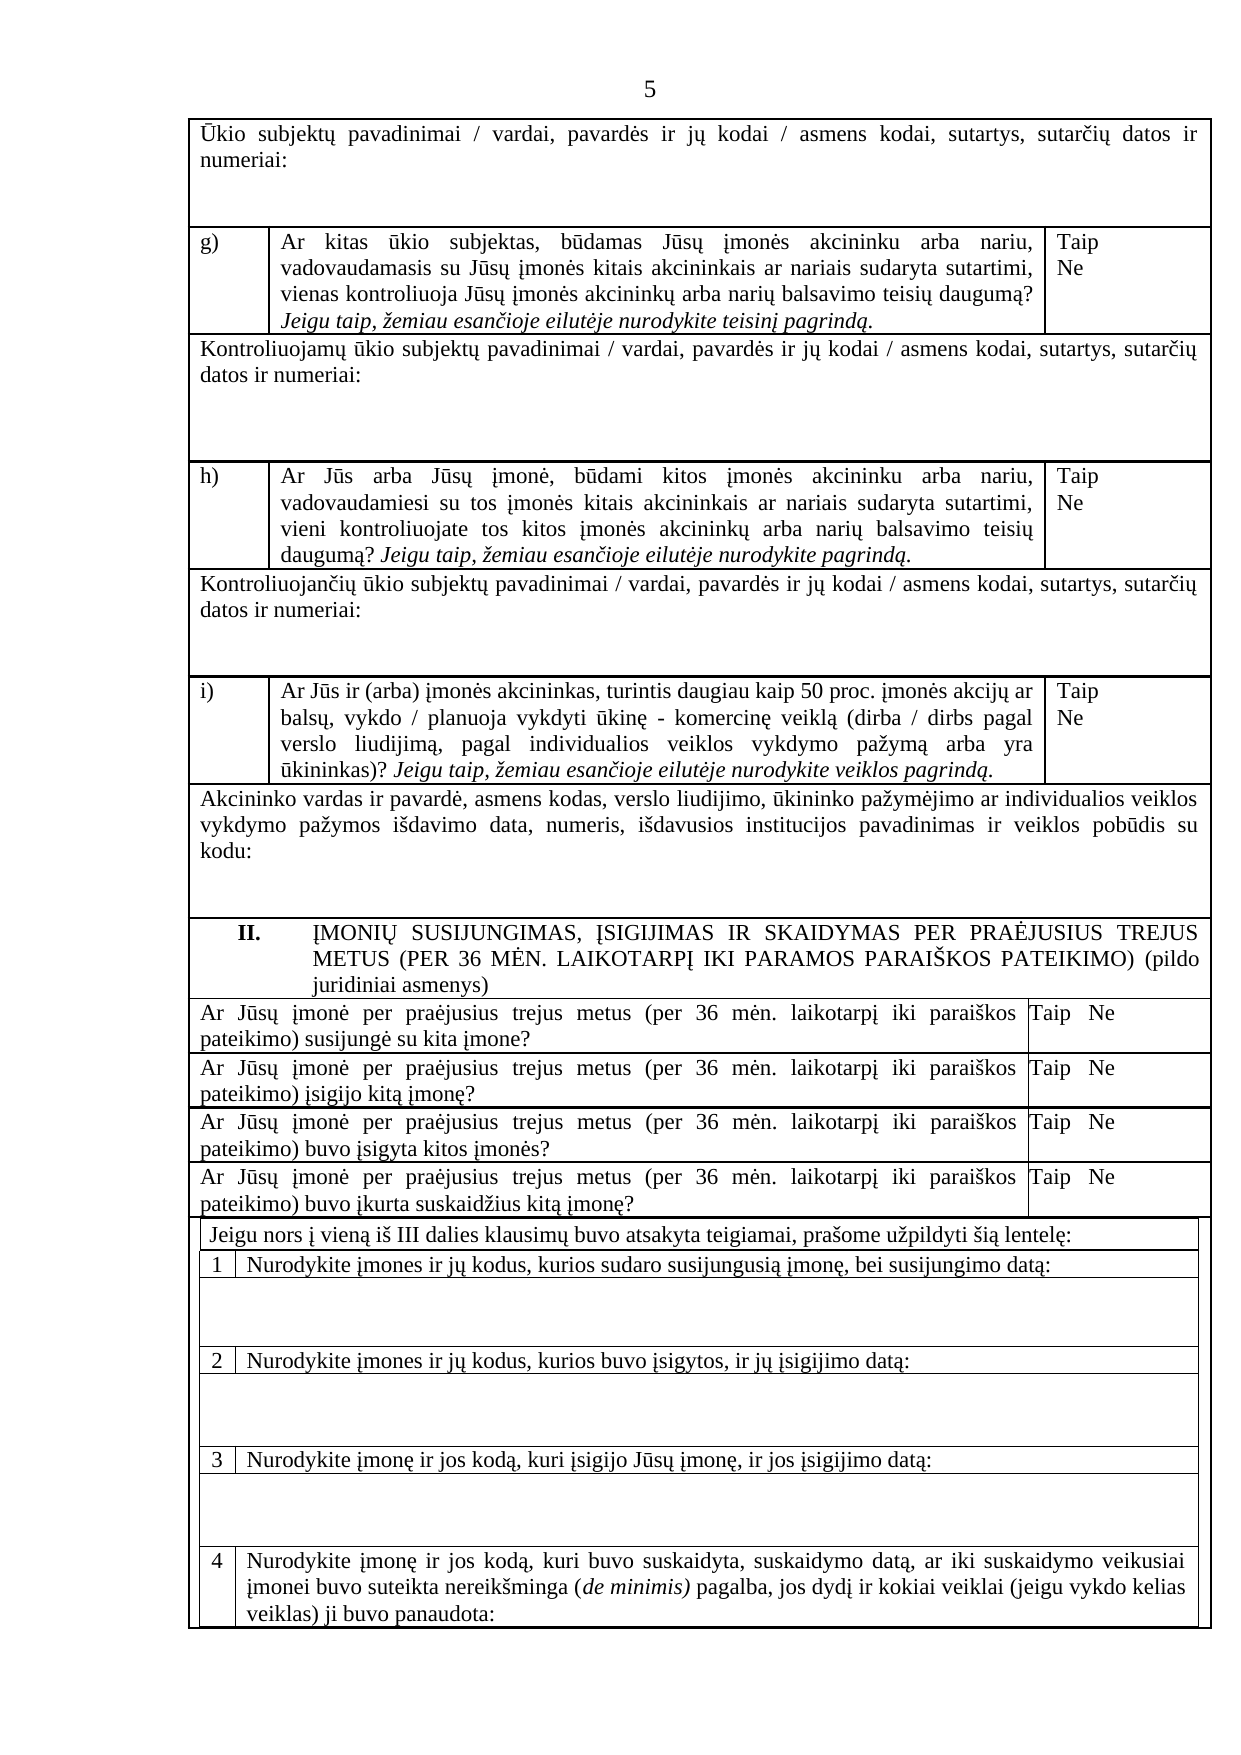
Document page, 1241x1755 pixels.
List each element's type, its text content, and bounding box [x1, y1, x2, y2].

table_cell i) [190, 678, 268, 783]
table_cell Akcininko vardas ir pavardė, asmens kodas, verslo liudijimo, ūkininko pažymėjimo ar individualios veiklos vykdymo pažymos išdavimo data, numeris, išdavusios institucijos pavadinimas ir veiklos pobūdis su kodu: [190, 785, 1210, 917]
table_header Nurodykite įmones ir jų kodus, kurios sudaro susijungusią įmonę, bei susijungimo datą: [236, 1251, 1198, 1277]
table_cell Taip Ne [1046, 228, 1210, 333]
table_cell [1212, 1216, 1240, 1627]
table_cell Ar Jūsų įmonė per praėjusius trejus metus (per 36 mėn. laikotarpį iki paraiškos pateikimo) buvo įsigyta kitos įmonės? [190, 1109, 1028, 1161]
table_cell [1199, 1218, 1210, 1627]
table_cell Kontroliuojamų ūkio subjektų pavadinimai / vardai, pavardės ir jų kodai / asmens kodai, sutartys, sutarčių datos ir numeriai: [190, 335, 1210, 460]
table_cell [1212, 675, 1240, 783]
table_cell Taip Ne [1046, 678, 1210, 783]
table_cell Taip Ne [1046, 463, 1210, 568]
table_cell Ar Jūs arba Jūsų įmonė, būdami kitos įmonės akcininku arba nariu, vadovaudamiesi su tos įmonės kitais akcininkais ar nariais sudaryta sutartimi, vieni kontroliuojate tos kitos įmonės akcininkų arba narių balsavimo teisių daugumą? Jeigu taip, žemiau esančioje eilutėje nurodykite pagrindą. [270, 463, 1044, 568]
table_cell 2 [200, 1347, 235, 1373]
table_header 1 [200, 1251, 235, 1277]
table_cell Ar kitas ūkio subjektas, būdamas Jūsų įmonės akcininku arba nariu, vadovaudamasis su Jūsų įmonės kitais akcininkais ar nariais sudaryta sutartimi, vienas kontroliuoja Jūsų įmonės akcininkų arba narių balsavimo teisių daugumą? Jeigu taip, žemiau esančioje eilutėje nurodykite teisinį pagrindą. [270, 228, 1044, 333]
table_cell [1212, 118, 1240, 226]
table_cell Jeigu nors į vieną iš III dalies klausimų buvo atsakyta teigiamai, prašome užpildyti šią lentelę: [201, 1219, 1198, 1249]
table_cell [200, 1374, 1198, 1446]
table_cell [1212, 917, 1240, 998]
table_cell [1212, 226, 1240, 333]
table_cell Kontroliuojančių ūkio subjektų pavadinimai / vardai, pavardės ir jų kodai / asmens kodai, sutartys, sutarčių datos ir numeriai: [190, 570, 1210, 675]
table_cell Nurodykite įmonę ir jos kodą, kuri buvo suskaidyta, suskaidymo datą, ar iki suskaidymo veikusiai įmonei buvo suteikta nereikšminga (de minimis) pagalba, jos dydį ir kokiai veiklai (jeigu vykdo kelias veiklas) ji buvo panaudota: [236, 1547, 1198, 1626]
table_cell Ar Jūsų įmonė per praėjusius trejus metus (per 36 mėn. laikotarpį iki paraiškos pateikimo) įsigijo kitą įmonę? [190, 1054, 1028, 1106]
table_cell Ūkio subjektų pavadinimai / vardai, pavardės ir jų kodai / asmens kodai, sutartys, sutarčių datos ir numeriai: [190, 120, 1210, 226]
table_cell Taip Ne [1029, 1109, 1210, 1161]
table_cell [1212, 568, 1240, 675]
table_cell 4 [200, 1547, 235, 1626]
table_cell [200, 1474, 1198, 1546]
table_cell [1212, 1106, 1240, 1161]
table_cell Taip Ne [1029, 1163, 1210, 1216]
table_cell Ar Jūs ir (arba) įmonės akcininkas, turintis daugiau kaip 50 proc. įmonės akcijų ar balsų, vykdo / planuoja vykdyti ūkinę - komercinę veiklą (dirba / dirbs pagal verslo liudijimą, pagal individualios veiklos vykdymo pažymą arba yra ūkininkas)? Jeigu taip, žemiau esančioje eilutėje nurodykite veiklos pagrindą. [270, 678, 1044, 783]
table_cell II. ĮMONIŲ SUSIJUNGIMAS, ĮSIGIJIMAS IR SKAIDYMAS PER PRAĖJUSIUS TREJUS METUS (PER 36 MĖN. LAIKOTARPĮ IKI PARAMOS PARAIŠKOS PATEIKIMO) (pildo juridiniai asmenys) [190, 919, 1210, 998]
table_cell [1212, 333, 1240, 460]
table_cell [200, 1278, 1198, 1346]
table_cell Ar Jūsų įmonė per praėjusius trejus metus (per 36 mėn. laikotarpį iki paraiškos pateikimo) susijungė su kita įmone? [190, 999, 1028, 1052]
table_cell Nurodykite įmonę ir jos kodą, kuri įsigijo Jūsų įmonę, ir jos įsigijimo datą: [236, 1447, 1198, 1473]
table_cell Ar Jūsų įmonė per praėjusius trejus metus (per 36 mėn. laikotarpį iki paraiškos pateikimo) buvo įkurta suskaidžius kitą įmonę? [190, 1163, 1028, 1216]
table_cell [190, 1218, 200, 1627]
table_cell Taip Ne [1029, 1054, 1210, 1106]
table_cell [1212, 1161, 1240, 1216]
table_cell Taip Ne [1029, 999, 1210, 1052]
table_cell [1212, 783, 1240, 917]
table_cell [1212, 998, 1240, 1052]
table_cell [1212, 1052, 1240, 1106]
table_cell [1212, 460, 1240, 568]
table_cell h) [190, 463, 268, 568]
table_cell g) [190, 228, 268, 333]
table_cell 3 [200, 1447, 235, 1473]
table_cell Nurodykite įmones ir jų kodus, kurios buvo įsigytos, ir jų įsigijimo datą: [236, 1347, 1198, 1373]
